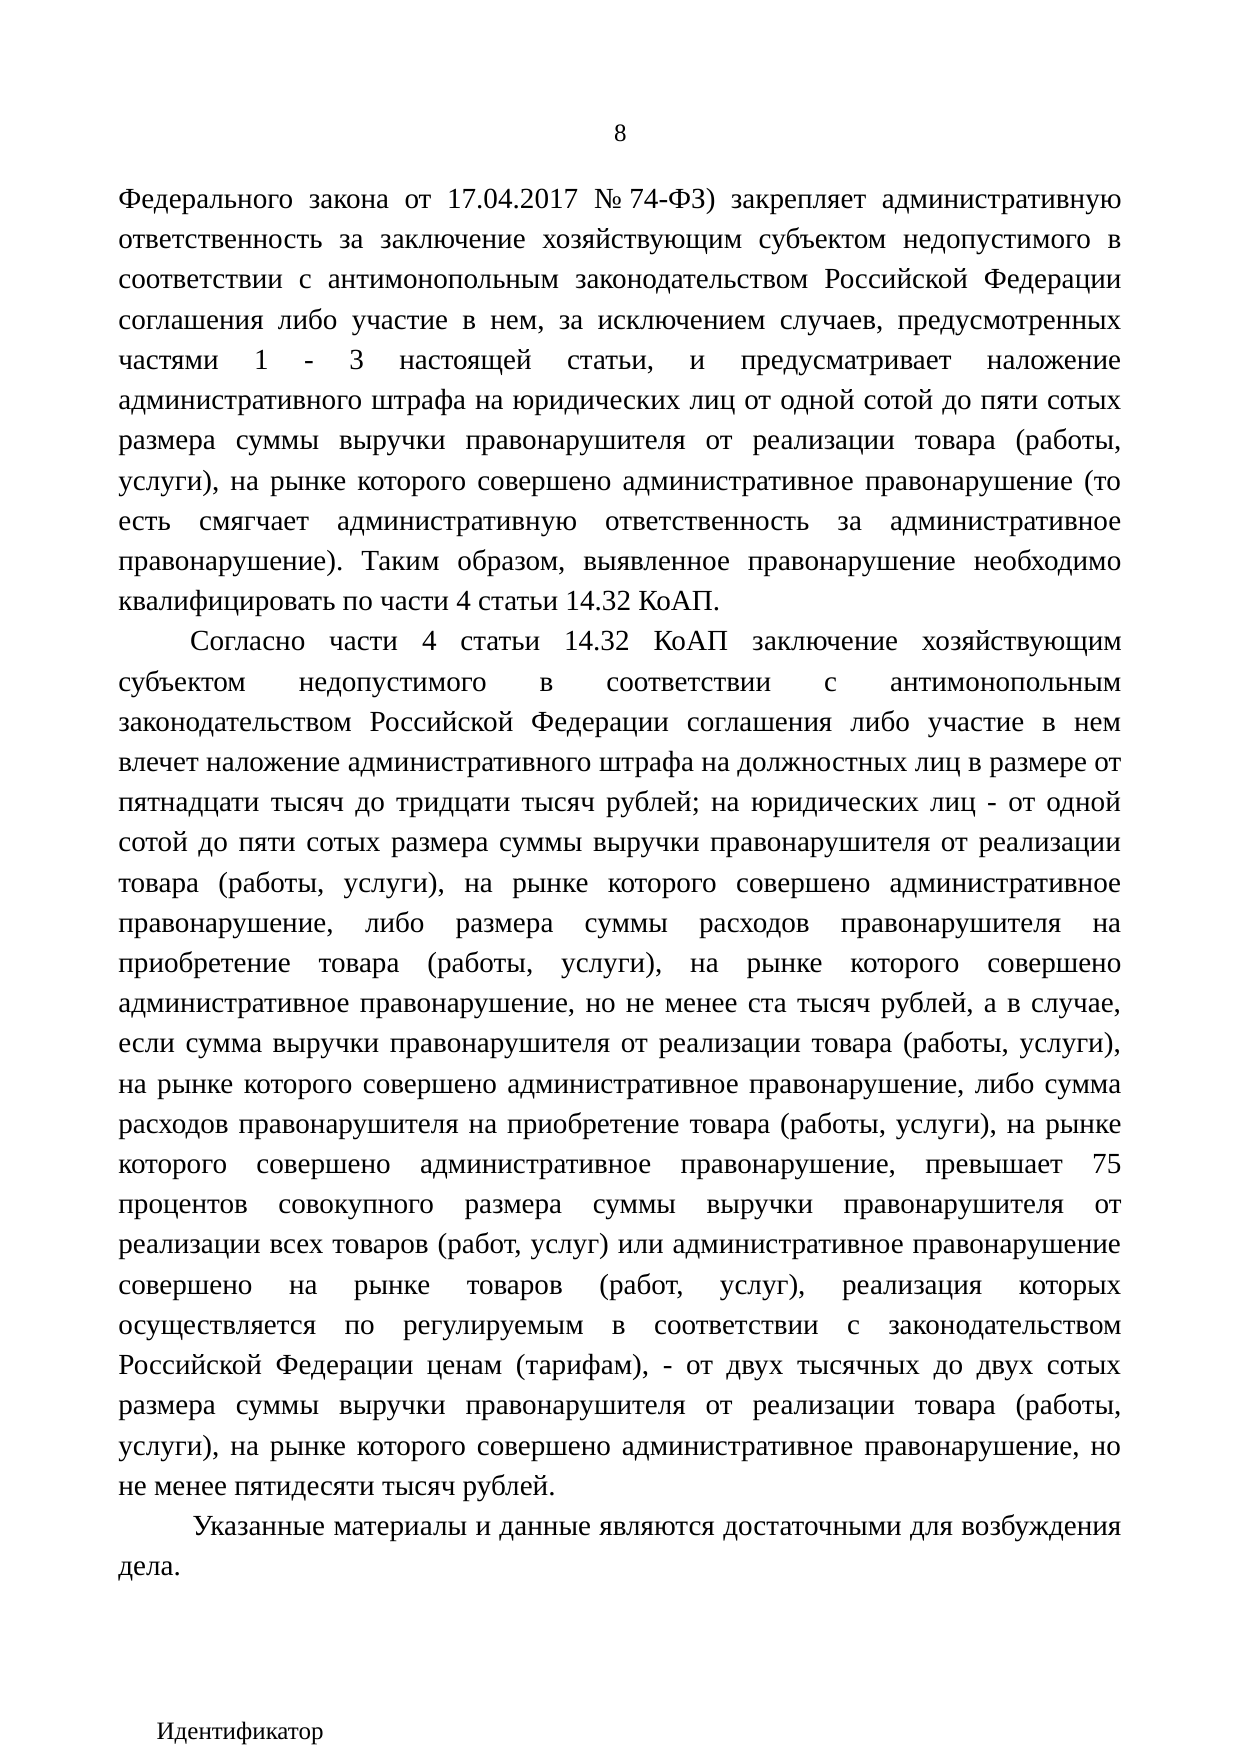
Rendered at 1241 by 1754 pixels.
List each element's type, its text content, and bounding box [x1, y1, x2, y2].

text Указанные материалы и данные являются достаточными для возбуждения дела. [118, 1503, 1122, 1584]
text Согласно части 4 статьи 14.32 КоАП заключение хозяйствующим субъектом недопустимого в соответствии с антимонопольным законодательством Российской Федерации соглашения либо участие в нем влечет наложение административного штрафа на должностных лиц в размере от пятнадцати тысяч до тридцати тысяч рублей; на юридических лиц - от одной сотой до пяти сотых размера суммы выручки правонарушителя от реализации товара (работы, услуги), на рынке которого совершено административное правонарушение, либо размера суммы расходов правонарушителя на приобретение товара (работы, услуги), на рынке которого совершено административное правонарушение, но не менее ста тысяч рублей, а в случае, если сумма выручки правонарушителя от реализации товара (работы, услуги), на рынке которого совершено административное правонарушение, либо сумма расходов правонарушителя на приобретение товара (работы, услуги), на рынке которого совершено административное правонарушение, превышает 75 процентов совокупного размера суммы выручки правонарушителя от реализации всех товаров (работ, услуг) или административное правонарушение совершено на рынке товаров (работ, услуг), реализация которых осуществляется по регулируемым в соответствии с законодательством Российской Федерации ценам (тарифам), - от двух тысячных до двух сотых размера суммы выручки правонарушителя от реализации товара (работы, услуги), на рынке которого совершено административное правонарушение, но не менее пятидесяти тысяч рублей. [118, 619, 1122, 1503]
text Федерального закона от 17.04.2017 № 74-ФЗ) закрепляет административную ответственность за заключение хозяйствующим субъектом недопустимого в соответствии с антимонопольным законодательством Российской Федерации соглашения либо участие в нем, за исключением случаев, предусмотренных частями 1 - 3 настоящей статьи, и предусматривает наложение административного штрафа на юридических лиц от одной сотой до пяти сотых размера суммы выручки правонарушителя от реализации товара (работы, услуги), на рынке которого совершено административное правонарушение (то есть смягчает административную ответственность за административное правонарушение). Таким образом, выявленное правонарушение необходимо квалифицировать по части 4 статьи 14.32 КоАП. [118, 176, 1122, 619]
